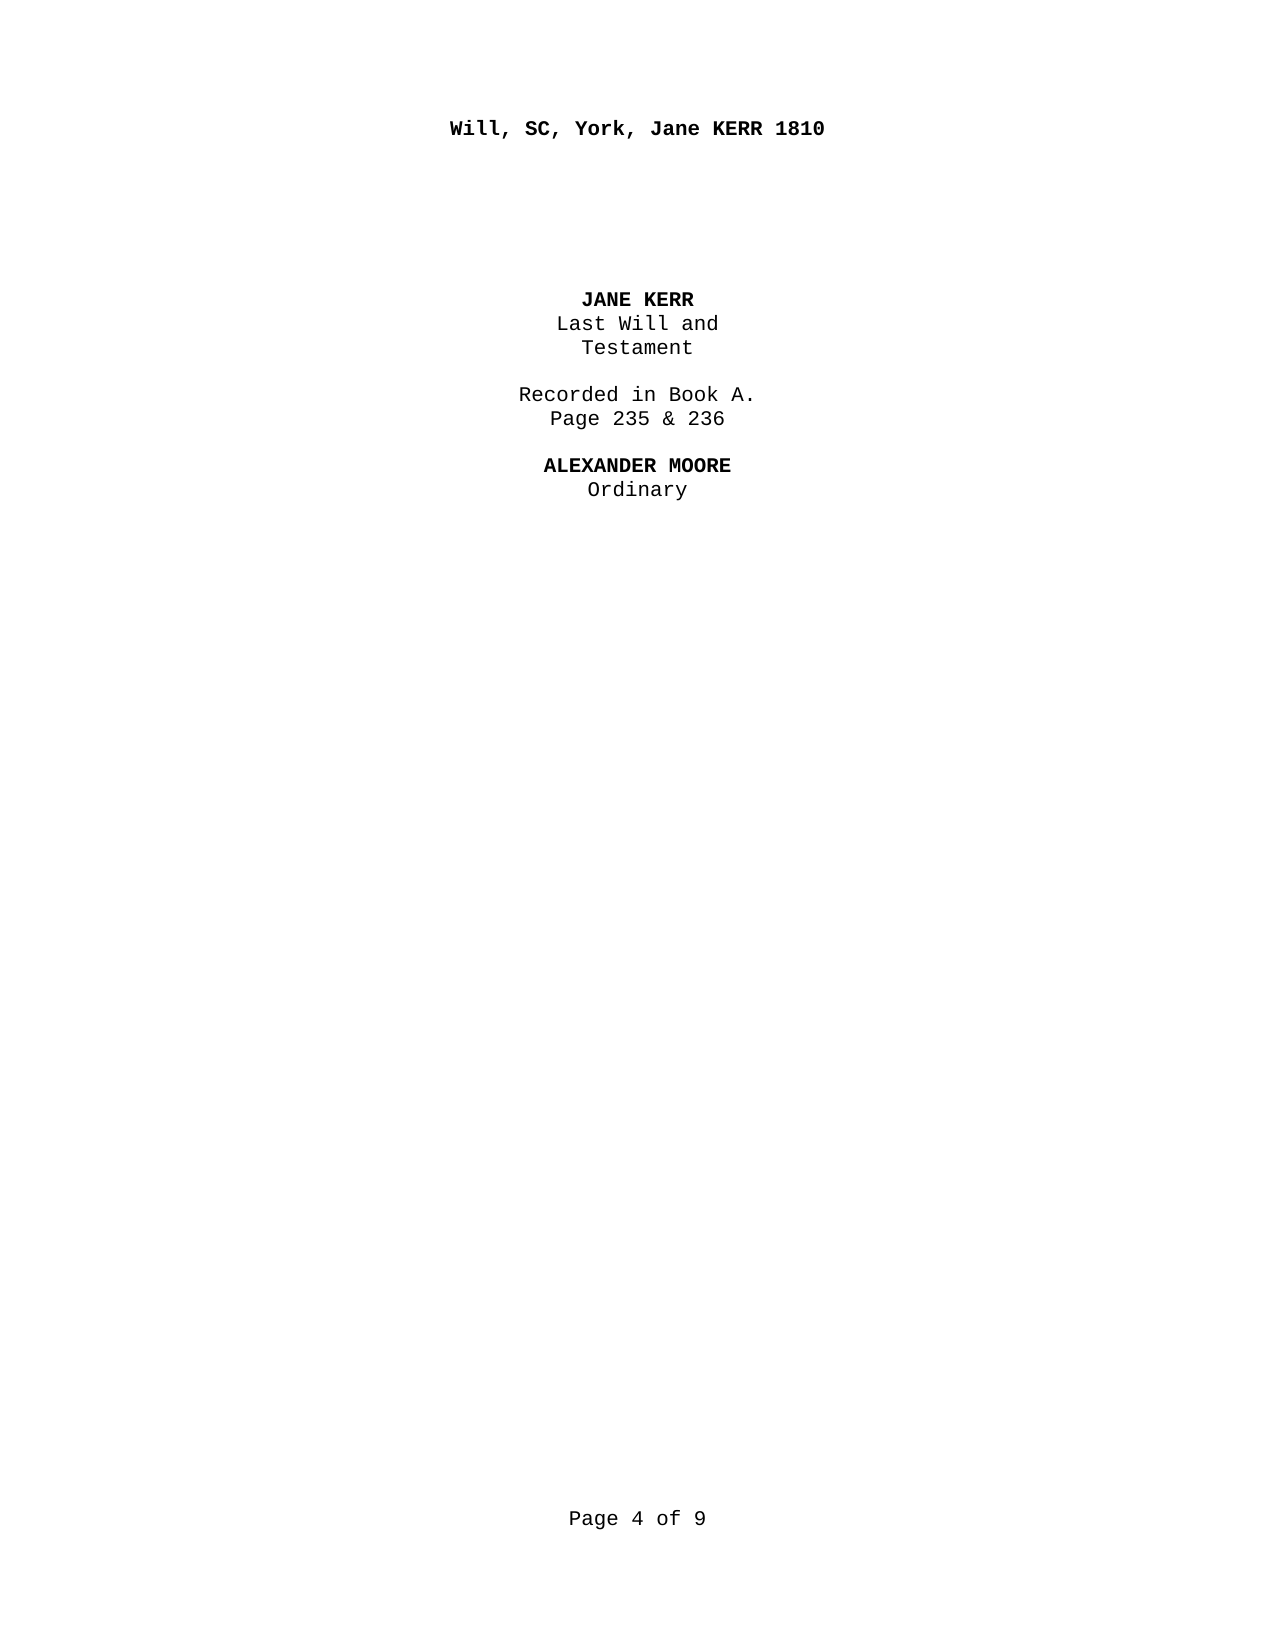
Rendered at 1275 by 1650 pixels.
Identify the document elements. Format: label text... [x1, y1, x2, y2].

text Testament [118, 337, 1157, 360]
text Page 235 & 236 [118, 408, 1157, 431]
text Jane Kerr [118, 289, 1157, 313]
text Last Will and [118, 313, 1157, 337]
text Recorded in Book A. [118, 384, 1157, 408]
text Ordinary [118, 479, 1157, 502]
text Alexander Moore [118, 455, 1157, 479]
